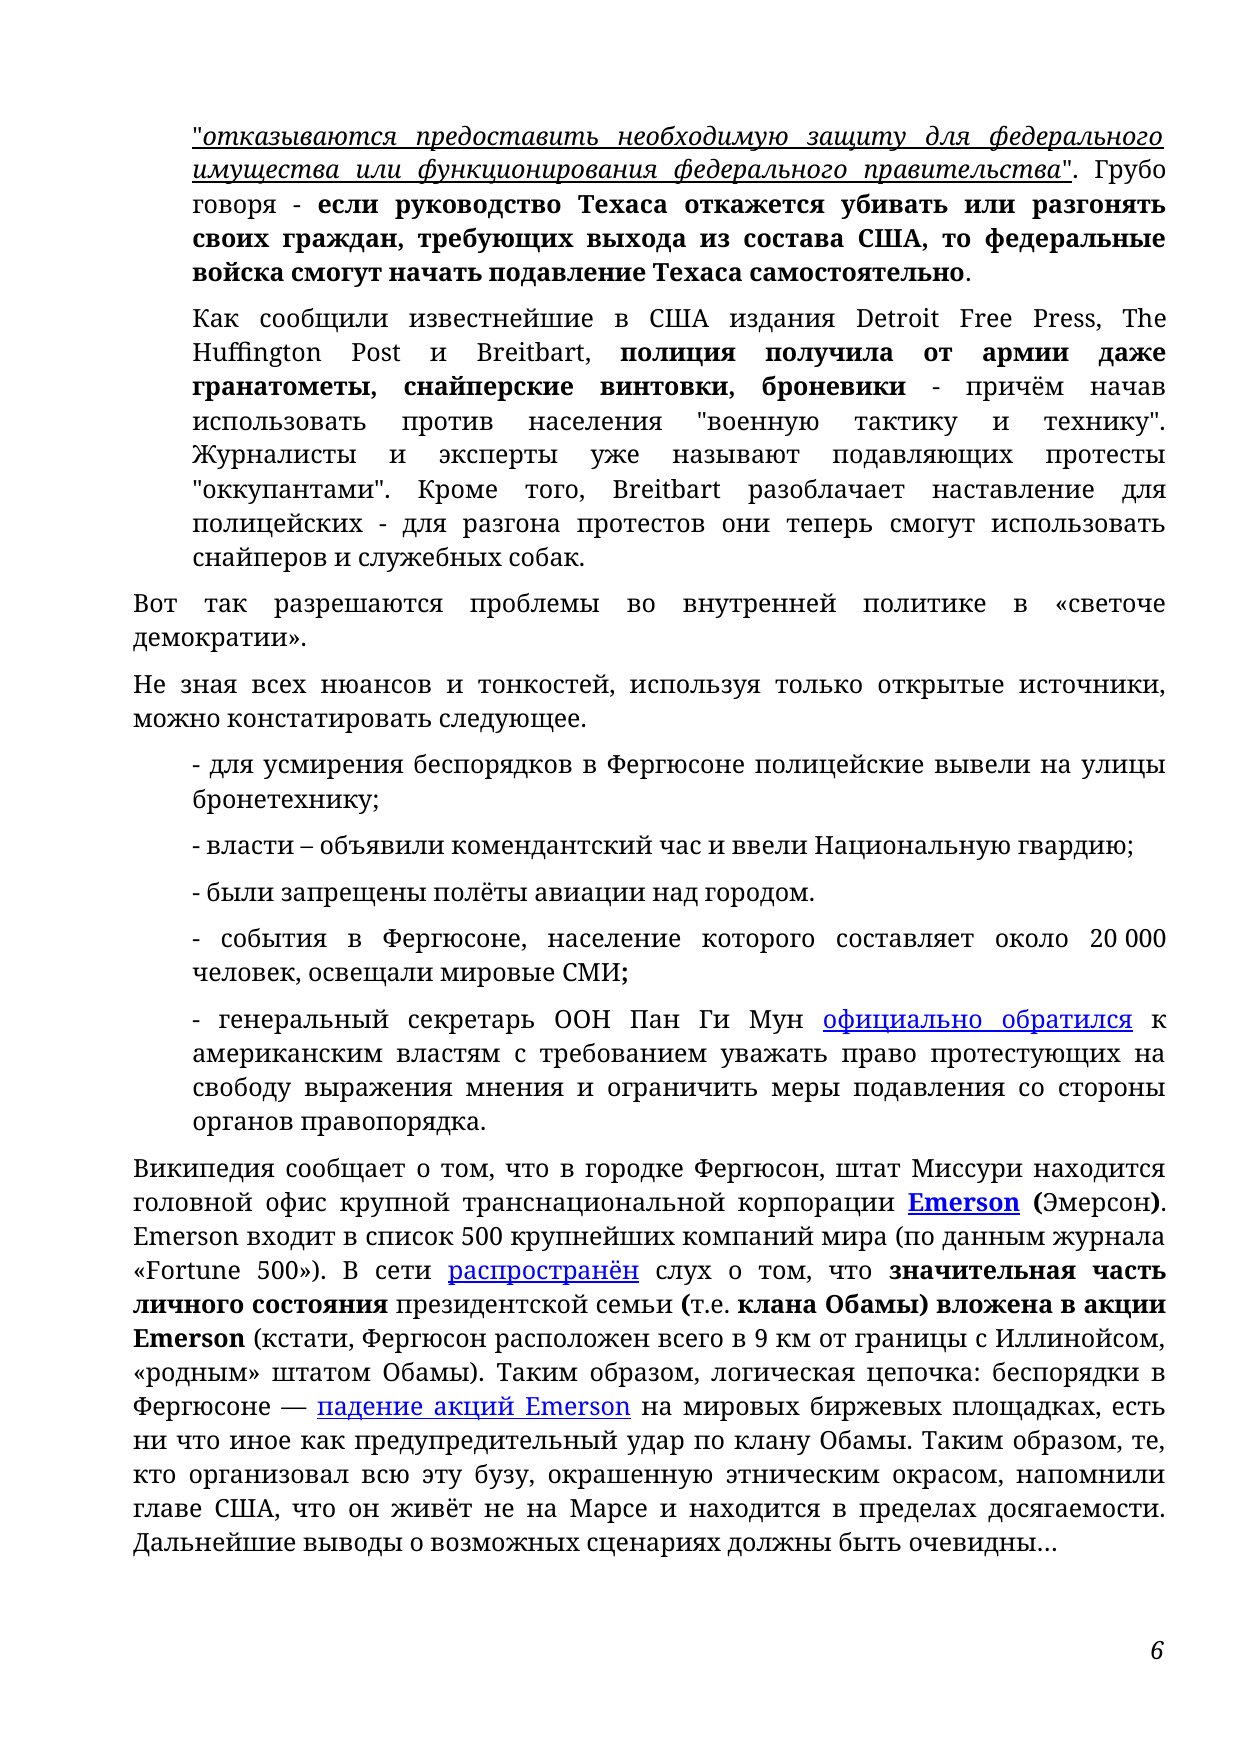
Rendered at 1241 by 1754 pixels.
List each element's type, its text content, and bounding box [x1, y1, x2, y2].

text - события в Фергюсоне, население которого составляет около 20 000 человек, освещали мировые СМИ; [192, 921, 1167, 989]
text Вот так разрешаются проблемы во внутренней политике в «светоче демократии». [133, 586, 1167, 654]
text - власти – объявили комендантский час и ввели Национальную гвардию; [192, 828, 1167, 862]
text Как сообщили известнейшие в США издания Detroit Free Press, The Huffington Post и Breitbart, полиция получила от армии даже гранатометы, снайперские винтовки, броневики - причём начав использовать против населения "военную тактику и технику". Журналисты и эксперты уже называют подавляющих протесты "оккупантами". Кроме того, Breitbart разоблачает наставление для полицейских - для разгона протестов они теперь смогут использовать снайперов и служебных собак. [192, 301, 1167, 573]
text - были запрещены полёты авиации над городом. [192, 874, 1167, 908]
text Не зная всех нюансов и тонкостей, используя только открытые источники, можно констатировать следующее. [133, 667, 1167, 735]
text "отказываются предоставить необходимую защиту для федерального имущества или функционирования федерального правительства". Грубо говоря - если руководство Техаса откажется убивать или разгонять своих граждан, требующих выхода из состава США, то федеральные войска смогут начать подавление Техаса самостоятельно. [192, 118, 1167, 288]
text - генеральный секретарь ООН Пан Ги Мун официально обратился к американским властям с требованием уважать право протестующих на свободу выражения мнения и ограничить меры подавления со стороны органов правопорядка. [192, 1002, 1167, 1138]
text - для усмирения беспорядков в Фергюсоне полицейские вывели на улицы бронетехнику; [192, 747, 1167, 815]
text Википедия сообщает о том, что в городке Фергюсон, штат Миссури находится головной офис крупной транснациональной корпорации Emerson (Эмерсон). Emerson входит в список 500 крупнейших компаний мира (по данным журнала «Fortune 500»). В сети распространён слух о том, что значительная часть личного состояния президентской семьи (т.е. клана Обамы) вложена в акции Emerson (кстати, Фергюсон расположен всего в 9 км от границы с Иллинойсом, «родным» штатом Обамы). Таким образом, логическая цепочка: беспорядки в Фергюсоне — падение акций Emerson на мировых биржевых площадках, есть ни что иное как предупредительный удар по клану Обамы. Таким образом, те, кто организовал всю эту бузу, окрашенную этническим окрасом, напомнили главе США, что он живёт не на Марсе и находится в пределах досягаемости. Дальнейшие выводы о возможных сценариях должны быть очевидны… [133, 1150, 1167, 1559]
